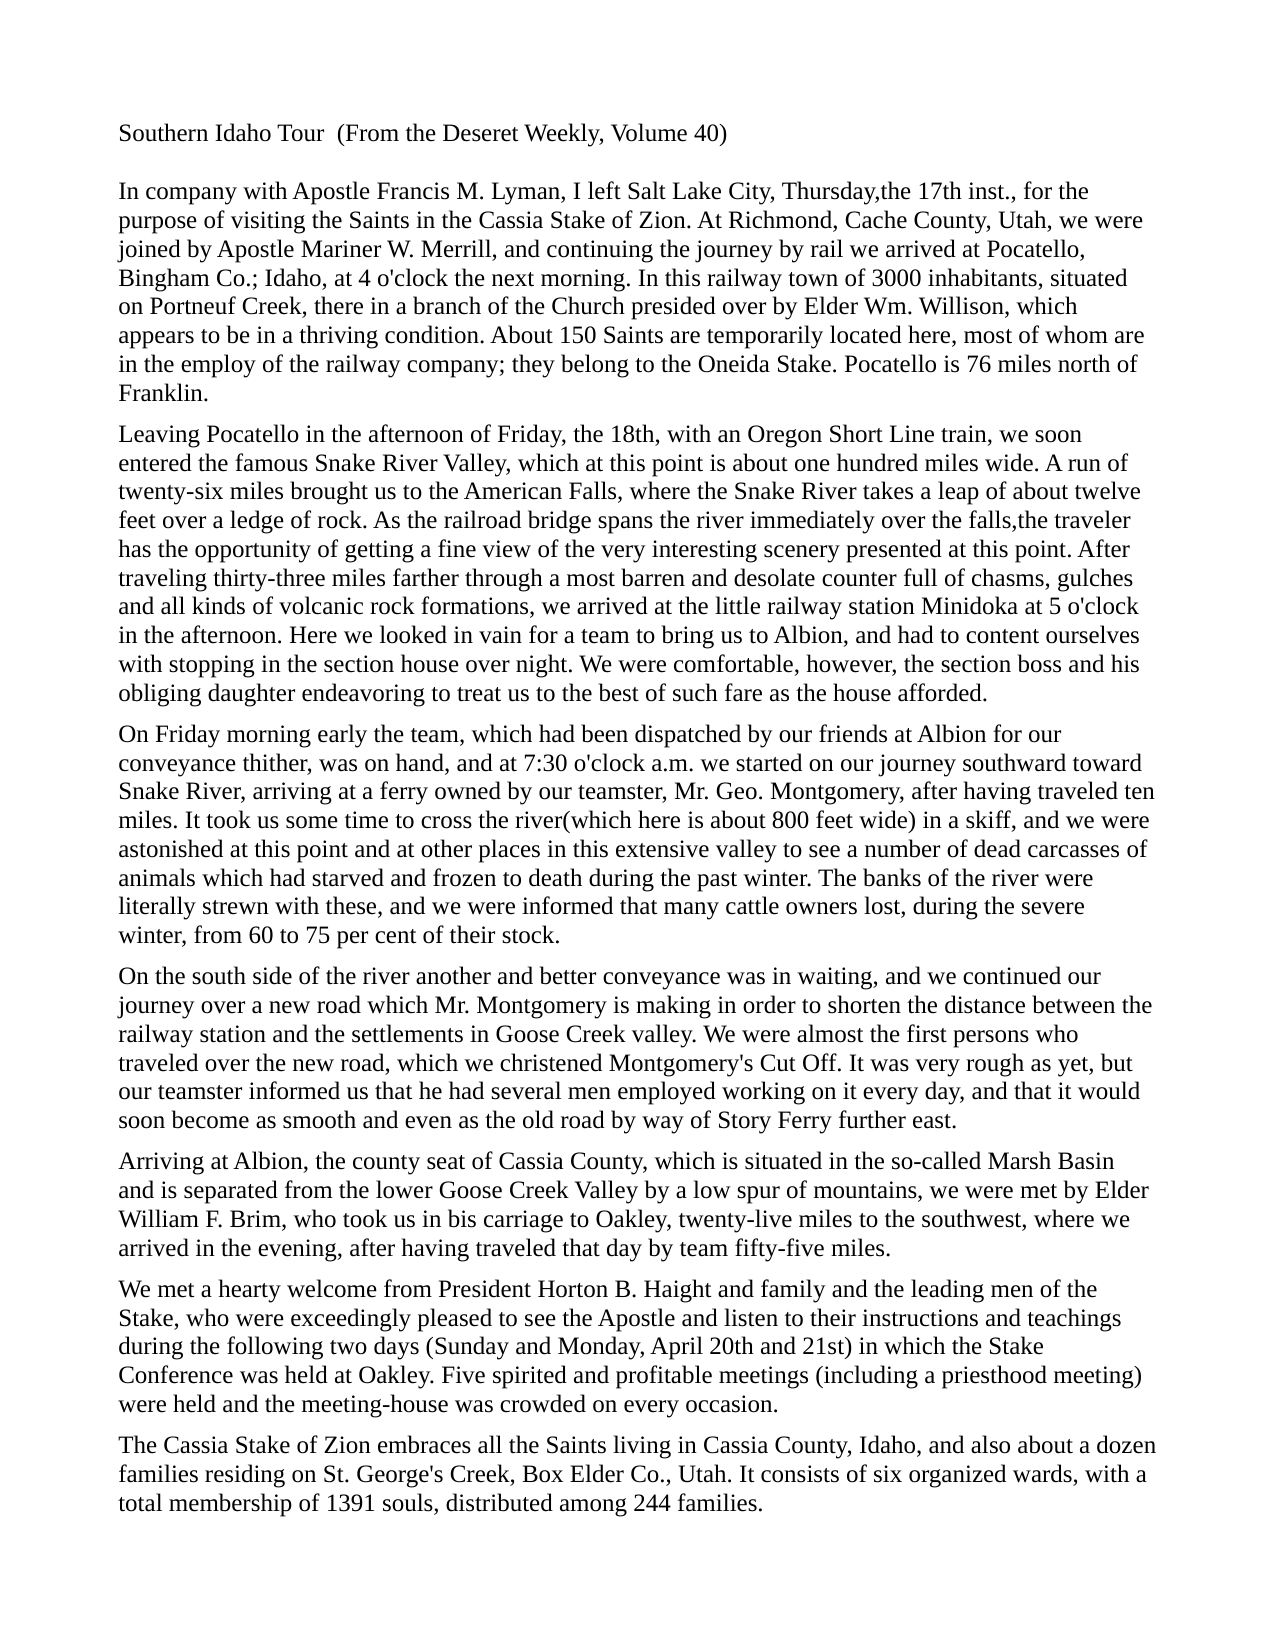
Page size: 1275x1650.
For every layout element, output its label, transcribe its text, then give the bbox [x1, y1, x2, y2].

text We met a hearty welcome from President Horton B. Haight and family and the leading men of the Stake, who were exceedingly pleased to see the Apostle and listen to their instructions and teachings during the following two days (Sunday and Monday, April 20th and 21st) in which the Stake Conference was held at Oakley. Five spirited and profitable meetings (including a priesthood meeting) were held and the meeting-house was crowded on every occasion. [118, 1274, 1157, 1418]
text Leaving Pocatello in the afternoon of Friday, the 18th, with an Oregon Short Line train, we soon entered the famous Snake River Valley, which at this point is about one hundred miles wide. A run of twenty-six miles brought us to the American Falls, where the Snake River takes a leap of about twelve feet over a ledge of rock. As the railroad bridge spans the river immediately over the falls,the traveler has the opportunity of getting a fine view of the very interesting scenery presented at this point. After traveling thirty-three miles farther through a most barren and desolate counter full of chasms, gulches and all kinds of volcanic rock formations, we arrived at the little railway station Minidoka at 5 o'clock in the afternoon. Here we looked in vain for a team to bring us to Albion, and had to content ourselves with stopping in the section house over night. We were comfortable, however, the section boss and his obliging daughter endeavoring to treat us to the best of such fare as the house afforded. [118, 419, 1157, 706]
text Arriving at Albion, the county seat of Cassia County, which is situated in the so-called Marsh Basin and is separated from the lower Goose Creek Valley by a low spur of mountains, we were met by Elder William F. Brim, who took us in bis carriage to Oakley, twenty-live miles to the southwest, where we arrived in the evening, after having traveled that day by team fifty-five miles. [118, 1146, 1157, 1261]
text On the south side of the river another and better conveyance was in waiting, and we continued our journey over a new road which Mr. Montgomery is making in order to shorten the distance between the railway station and the settlements in Goose Creek valley. We were almost the first persons who traveled over the new road, which we christened Montgomery's Cut Off. It was very rough as yet, but our teamster informed us that he had several men employed working on it every day, and that it would soon become as smooth and even as the old road by way of Story Ferry further east. [118, 961, 1157, 1134]
text On Friday morning early the team, which had been dispatched by our friends at Albion for our conveyance thither, was on hand, and at 7:30 o'clock a.m. we started on our journey southward toward Snake River, arriving at a ferry owned by our teamster, Mr. Geo. Montgomery, after having traveled ten miles. It took us some time to cross the river(which here is about 800 feet wide) in a skiff, and we were astonished at this point and at other places in this extensive valley to see a number of dead carcasses of animals which had starved and frozen to death during the past winter. The banks of the river were literally strewn with these, and we were informed that many cattle owners lost, during the severe winter, from 60 to 75 per cent of their stock. [118, 719, 1157, 949]
text Southern Idaho Tour (From the Deseret Weekly, Volume 40) [118, 118, 1157, 147]
text In company with Apostle Francis M. Lyman, I left Salt Lake City, Thursday,the 17th inst., for the purpose of visiting the Saints in the Cassia Stake of Zion. At Richmond, Cache County, Utah, we were joined by Apostle Mariner W. Merrill, and continuing the journey by rail we arrived at Pocatello, Bingham Co.; Idaho, at 4 o'clock the next morning. In this railway town of 3000 inhabitants, situated on Portneuf Creek, there in a branch of the Church presided over by Elder Wm. Willison, which appears to be in a thriving condition. About 150 Saints are temporarily located here, most of whom are in the employ of the railway company; they belong to the Oneida Stake. Pocatello is 76 miles north of Franklin. [118, 176, 1157, 406]
text The Cassia Stake of Zion embraces all the Saints living in Cassia County, Idaho, and also about a dozen families residing on St. George's Creek, Box Elder Co., Utah. It consists of six organized wards, with a total membership of 1391 souls, distributed among 244 families. [118, 1430, 1157, 1516]
